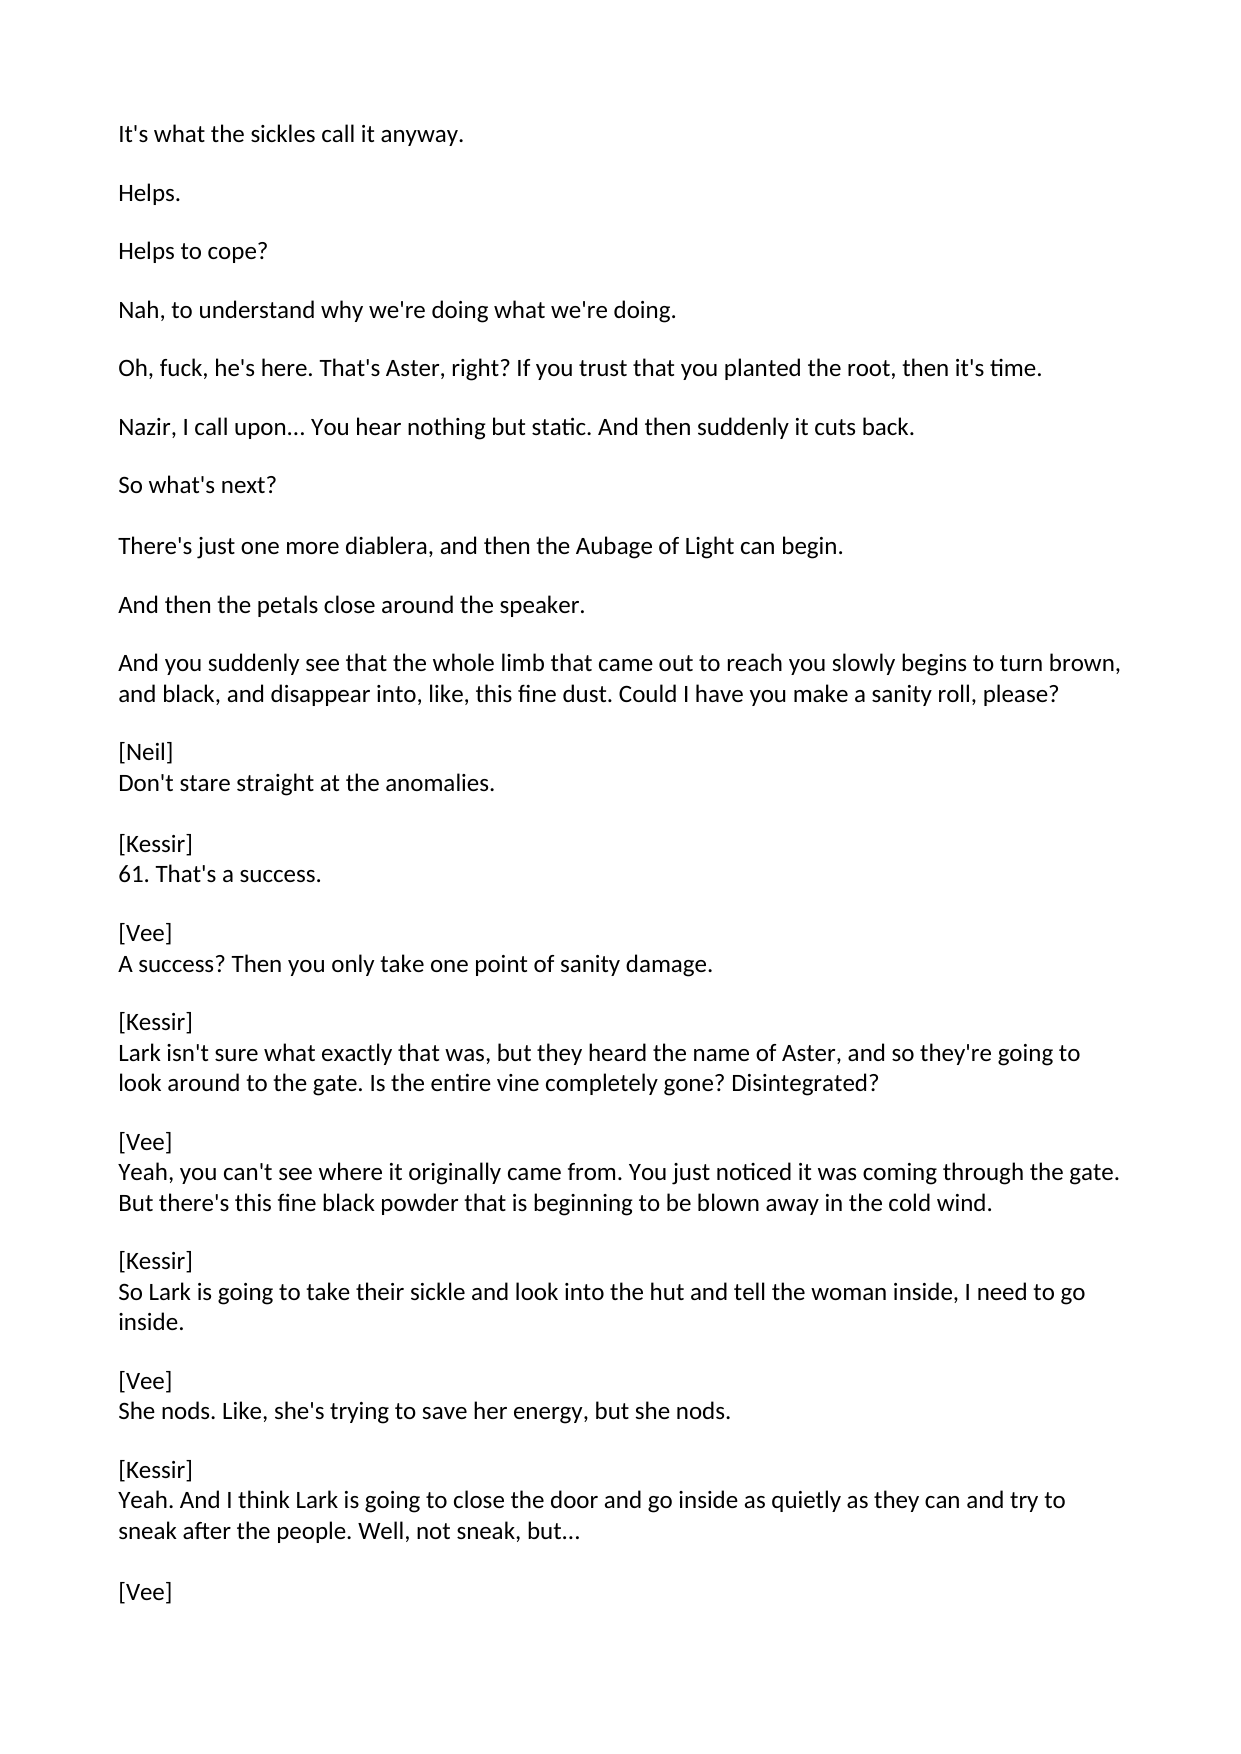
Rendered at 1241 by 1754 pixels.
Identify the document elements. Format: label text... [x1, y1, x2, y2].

text And then the petals close around the speaker. [118, 589, 1122, 619]
text [Vee] [118, 1365, 1122, 1396]
text [Kessir] [118, 1006, 1122, 1037]
text Nazir, I call upon... You hear nothing but static. And then suddenly it cuts back. [118, 411, 1122, 441]
text There's just one more diablera, and then the Aubage of Light can begin. [118, 530, 1122, 561]
text [Neil] [118, 737, 1122, 767]
text [Vee] [118, 1126, 1122, 1156]
text Helps. [118, 177, 1122, 207]
text [Kessir] [118, 1454, 1122, 1484]
text Nah, to understand why we're doing what we're doing. [118, 294, 1122, 324]
text Helps to cope? [118, 235, 1122, 266]
text Yeah, you can't see where it originally came from. You just noticed it was coming through the gate. But there's this fine black powder that is beginning to be blown away in the cold wind. [118, 1156, 1122, 1217]
text Yeah. And I think Lark is going to close the door and go inside as quietly as they can and try to sneak after the people. Well, not sneak, but... [Vee] [118, 1484, 1122, 1607]
text So what's next? [118, 469, 1122, 530]
text A success? Then you only take one point of sanity damage. [118, 948, 1122, 978]
text Oh, fuck, he's here. That's Aster, right? If you trust that you planted the root, then it's time. [118, 352, 1122, 383]
text So Lark is going to take their sickle and look into the hut and tell the woman inside, I need to go inside. [118, 1276, 1122, 1337]
text She nods. Like, she's trying to save her energy, but she nods. [118, 1396, 1122, 1426]
text 61. That's a success. [118, 859, 1122, 889]
text It's what the sickles call it anyway. [118, 118, 1122, 149]
text [Vee] [118, 917, 1122, 948]
text Don't stare straight at the anomalies. [Kessir] [118, 767, 1122, 859]
text And you suddenly see that the whole limb that came out to reach you slowly begins to turn brown, and black, and disappear into, like, this fine dust. Could I have you make a sanity roll, please? [118, 647, 1122, 708]
text [Kessir] [118, 1245, 1122, 1276]
text Lark isn't sure what exactly that was, but they heard the name of Aster, and so they're going to look around to the gate. Is the entire vine completely gone? Disintegrated? [118, 1037, 1122, 1098]
